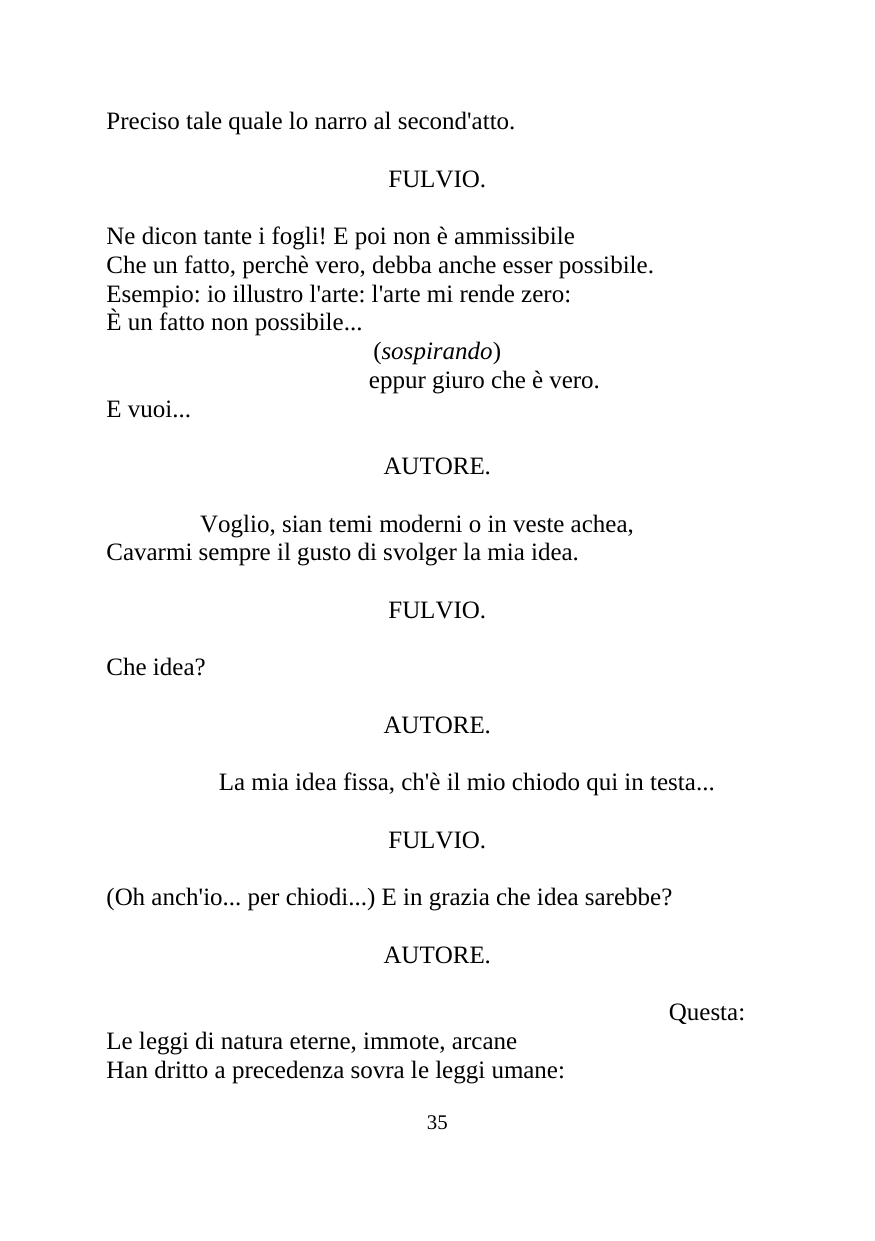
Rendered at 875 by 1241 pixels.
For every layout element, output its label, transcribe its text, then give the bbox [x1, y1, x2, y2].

text (Oh anch'io... per chiodi...) E in grazia che idea sarebbe? [106, 882, 768, 911]
text E vuoi... [106, 394, 768, 422]
text È un fatto non possibile... [106, 307, 768, 336]
text Preciso tale quale lo narro al second'atto. [106, 106, 768, 135]
text (sospirando) [106, 336, 768, 365]
text FULVIO. [106, 164, 768, 192]
text Che un fatto, perchè vero, debba anche esser possibile. [106, 250, 768, 279]
text Esempio: io illustro l'arte: l'arte mi rende zero: [106, 279, 768, 307]
text Voglio, sian temi moderni o in veste achea, [200, 509, 768, 537]
text AUTORE. [106, 451, 768, 480]
text Ne dicon tante i fogli! E poi non è ammissibile [106, 221, 768, 250]
text Han dritto a precedenza sovra le leggi umane: [106, 1055, 768, 1084]
text FULVIO. [106, 595, 768, 624]
text Le leggi di natura eterne, immote, arcane [106, 1026, 768, 1055]
text eppur giuro che è vero. [369, 365, 768, 394]
text FULVIO. [106, 825, 768, 854]
text Cavarmi sempre il gusto di svolger la mia idea. [106, 537, 768, 566]
text AUTORE. [106, 710, 768, 739]
text AUTORE. [106, 940, 768, 969]
text La mia idea fissa, ch'è il mio chiodo qui in testa... [219, 767, 768, 796]
text Questa: [669, 997, 768, 1026]
text Che idea? [106, 652, 768, 681]
